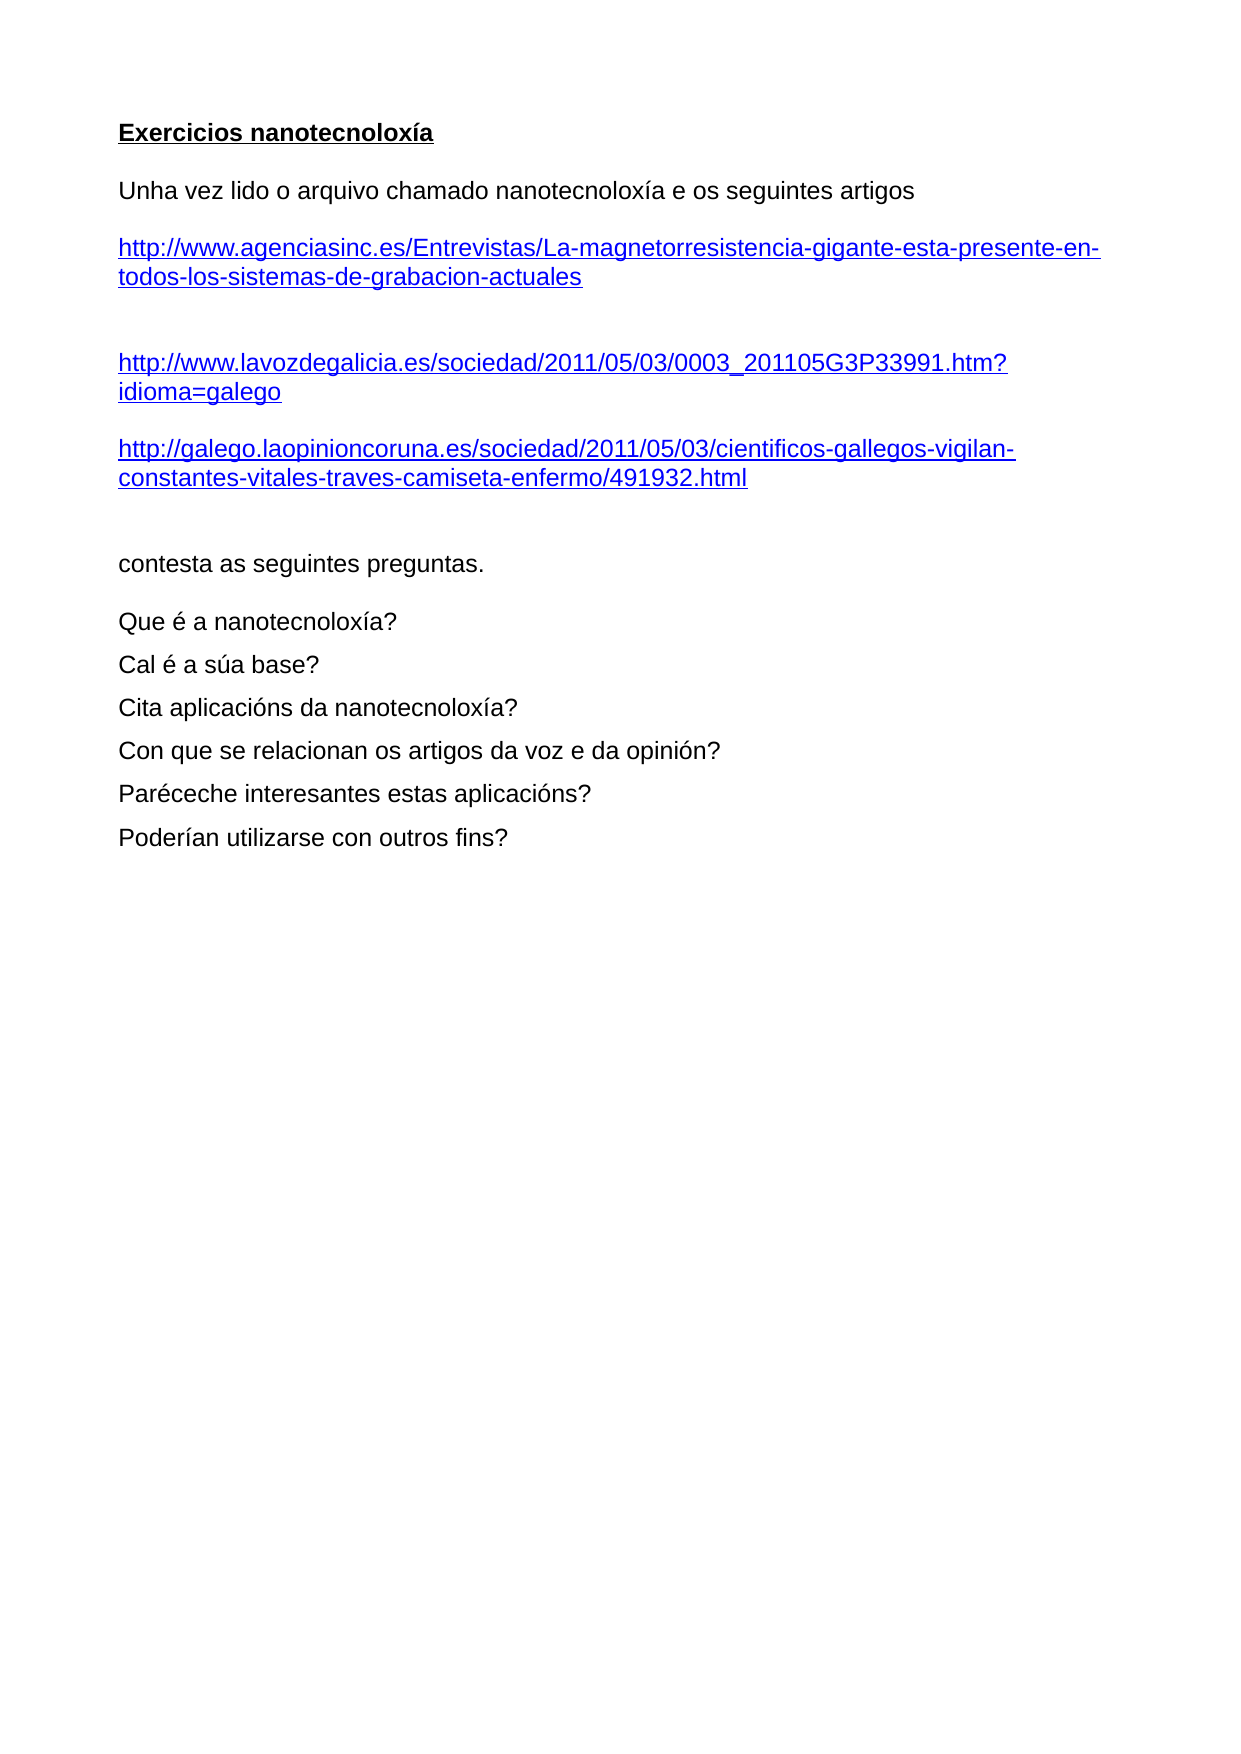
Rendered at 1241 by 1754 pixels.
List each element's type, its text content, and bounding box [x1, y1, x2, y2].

text Poderían utilizarse con outros fins? [118, 822, 1122, 851]
text http://www.lavozdegalicia.es/sociedad/2011/05/03/0003_201105G3P33991.htm?idioma=galego [118, 348, 1122, 406]
text contesta as seguintes preguntas. [118, 549, 1122, 578]
text Unha vez lido o arquivo chamado nanotecnoloxía e os seguintes artigos [118, 176, 1122, 204]
text Cita aplicacións da nanotecnoloxía? [118, 693, 1122, 722]
text http://galego.laopinioncoruna.es/sociedad/2011/05/03/cientificos-gallegos-vigilan-constantes-vitales-traves-camiseta-enfermo/491932.html [118, 434, 1122, 492]
text Con que se relacionan os artigos da voz e da opinión? [118, 736, 1122, 765]
text Exercicios nanotecnoloxía [118, 118, 1122, 147]
text Cal é a súa base? [118, 650, 1122, 679]
text Que é a nanotecnoloxía? [118, 607, 1122, 636]
text Paréceche interesantes estas aplicacións? [118, 779, 1122, 808]
text http://www.agenciasinc.es/Entrevistas/La-magnetorresistencia-gigante-esta-presente-en-todos-los-sistemas-de-grabacion-actuales [118, 233, 1122, 291]
